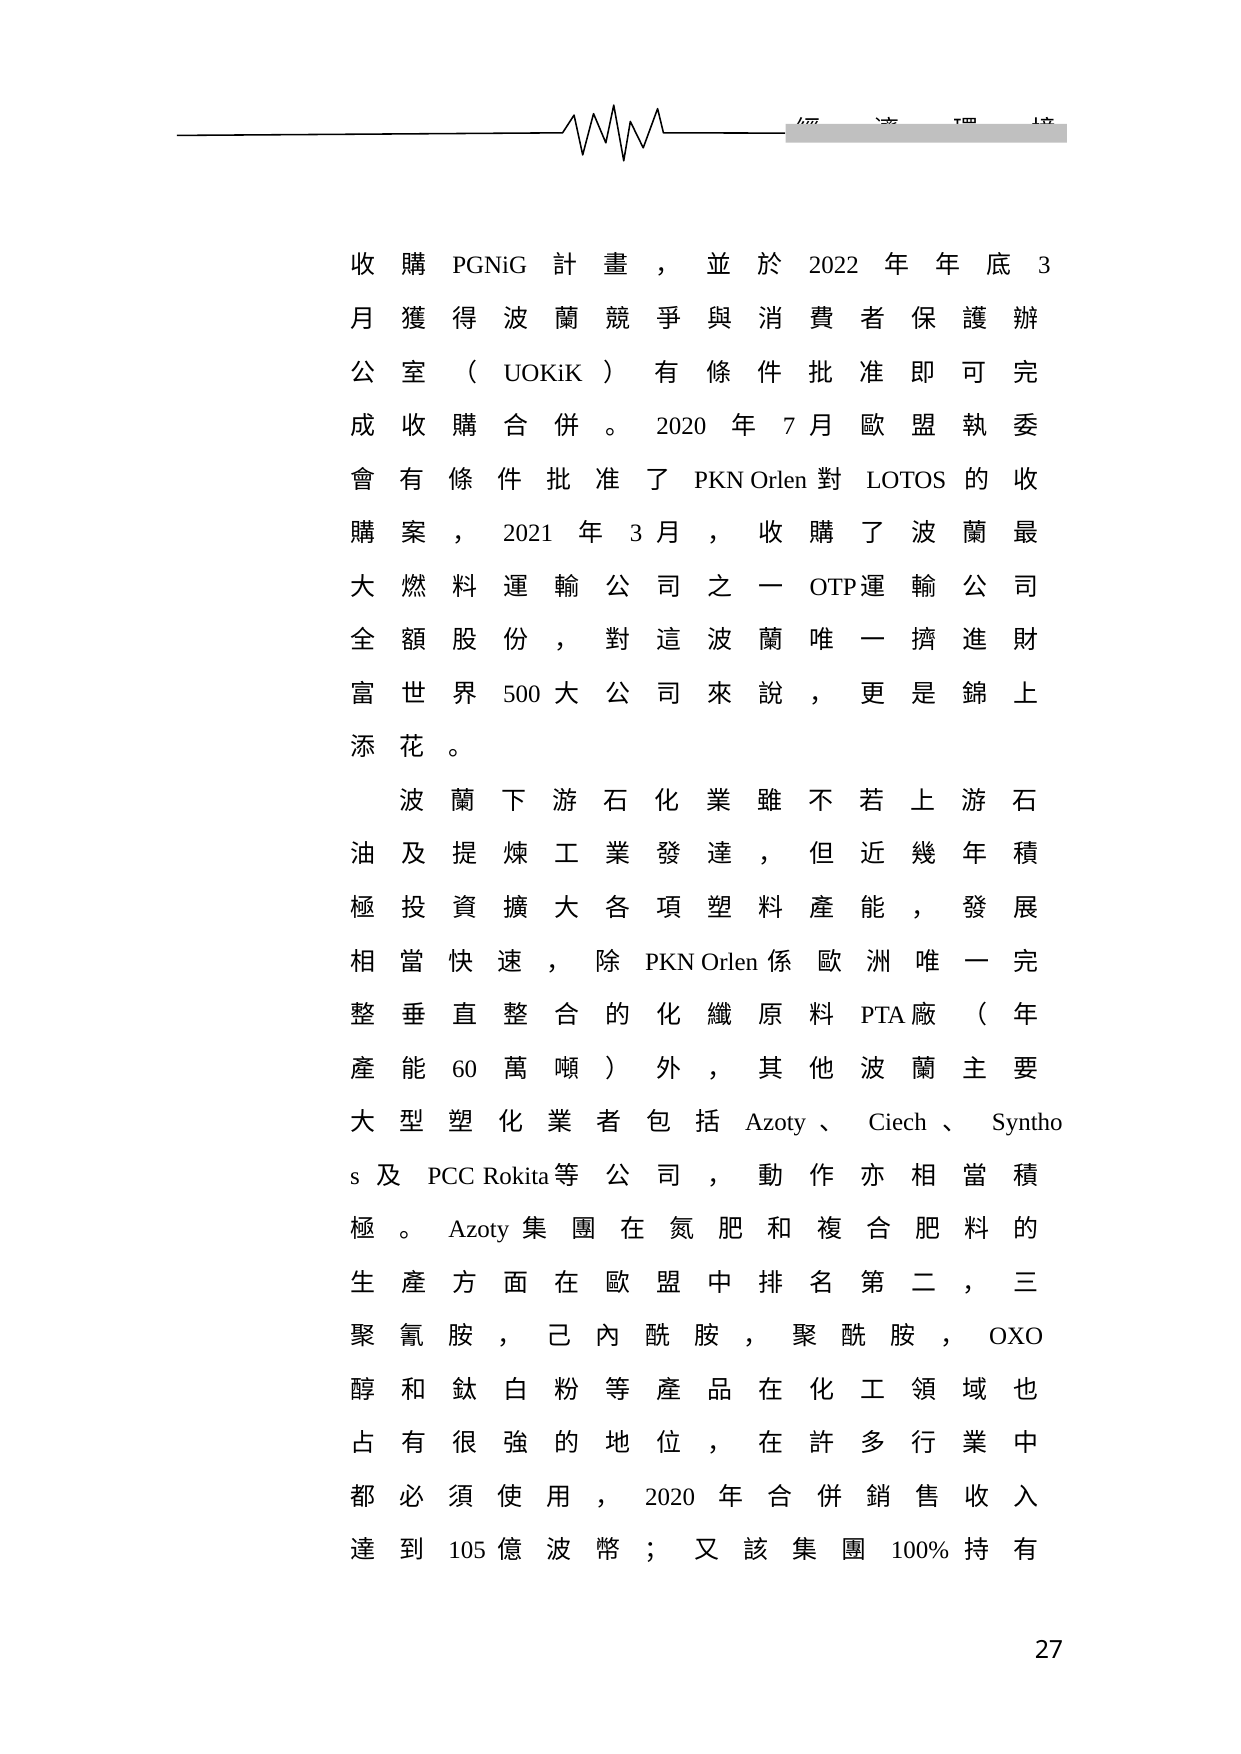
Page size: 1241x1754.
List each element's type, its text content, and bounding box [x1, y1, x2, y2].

text 收購PGNiG計畫，並於2022年年底3月獲得波蘭競爭與消費者保護辦公室（UOKiK）有條件批准即可完成收購合併。2020年7月歐盟執委會有條件批准了PKN Orlen對LOTOS的收購案，2021年3月，收購了波蘭最大燃料運輸公司之一OTP運輸公司全額股份，對這波蘭唯一擠進財富世界500大公司來說，更是錦上添花。 [325, 236, 1063, 772]
text 波蘭下游石化業雖不若上游石油及提煉工業發達，但近幾年積極投資擴大各項塑料產能，發展相當快速，除PKN Orlen係歐洲唯一完整垂直整合的化纖原料PTA廠（年產能60萬噸）外，其他波蘭主要大型塑化業者包括Azoty、Ciech、Synthos及PCC Rokita等公司，動作亦相當積極。Azoty集團在氮肥和複合肥料的生產方面在歐盟中排名第二，三聚氰胺，己內酰胺，聚酰胺，OXO醇和鈦白粉等產品在化工領域也占有很強的地位，在許多行業中都必須使用，2020年合併銷售收入達到105億波幣；又該集團100%持有之PDH Polska S.A.於2019年3月宣布，將於波蘭西北濱海德國邊境城市波利采（Police），籌資15.2億歐元興建塑化廠 Polimery Police，該計畫係迄目前波蘭化工業有史以來最大宗的投資案件，該統包一站式專案（Turnkey Project）由韓國現代建設集團（Hyundai Engineering Co., Ltd.）得標，工程已於2020年第1季動工，原訂2023年第1季完工投產，但受「嚴重特殊傳染性肺炎」（COVID-19）大流行之影響，工程可能延遲。完工後可生產約42.9萬公噸的聚丙烯（polypropylene）。Azoty集團在物流方面具有優勢，故其目標是供應距離工廠半徑1,000公里範圍內的市場。 [325, 772, 1063, 1575]
